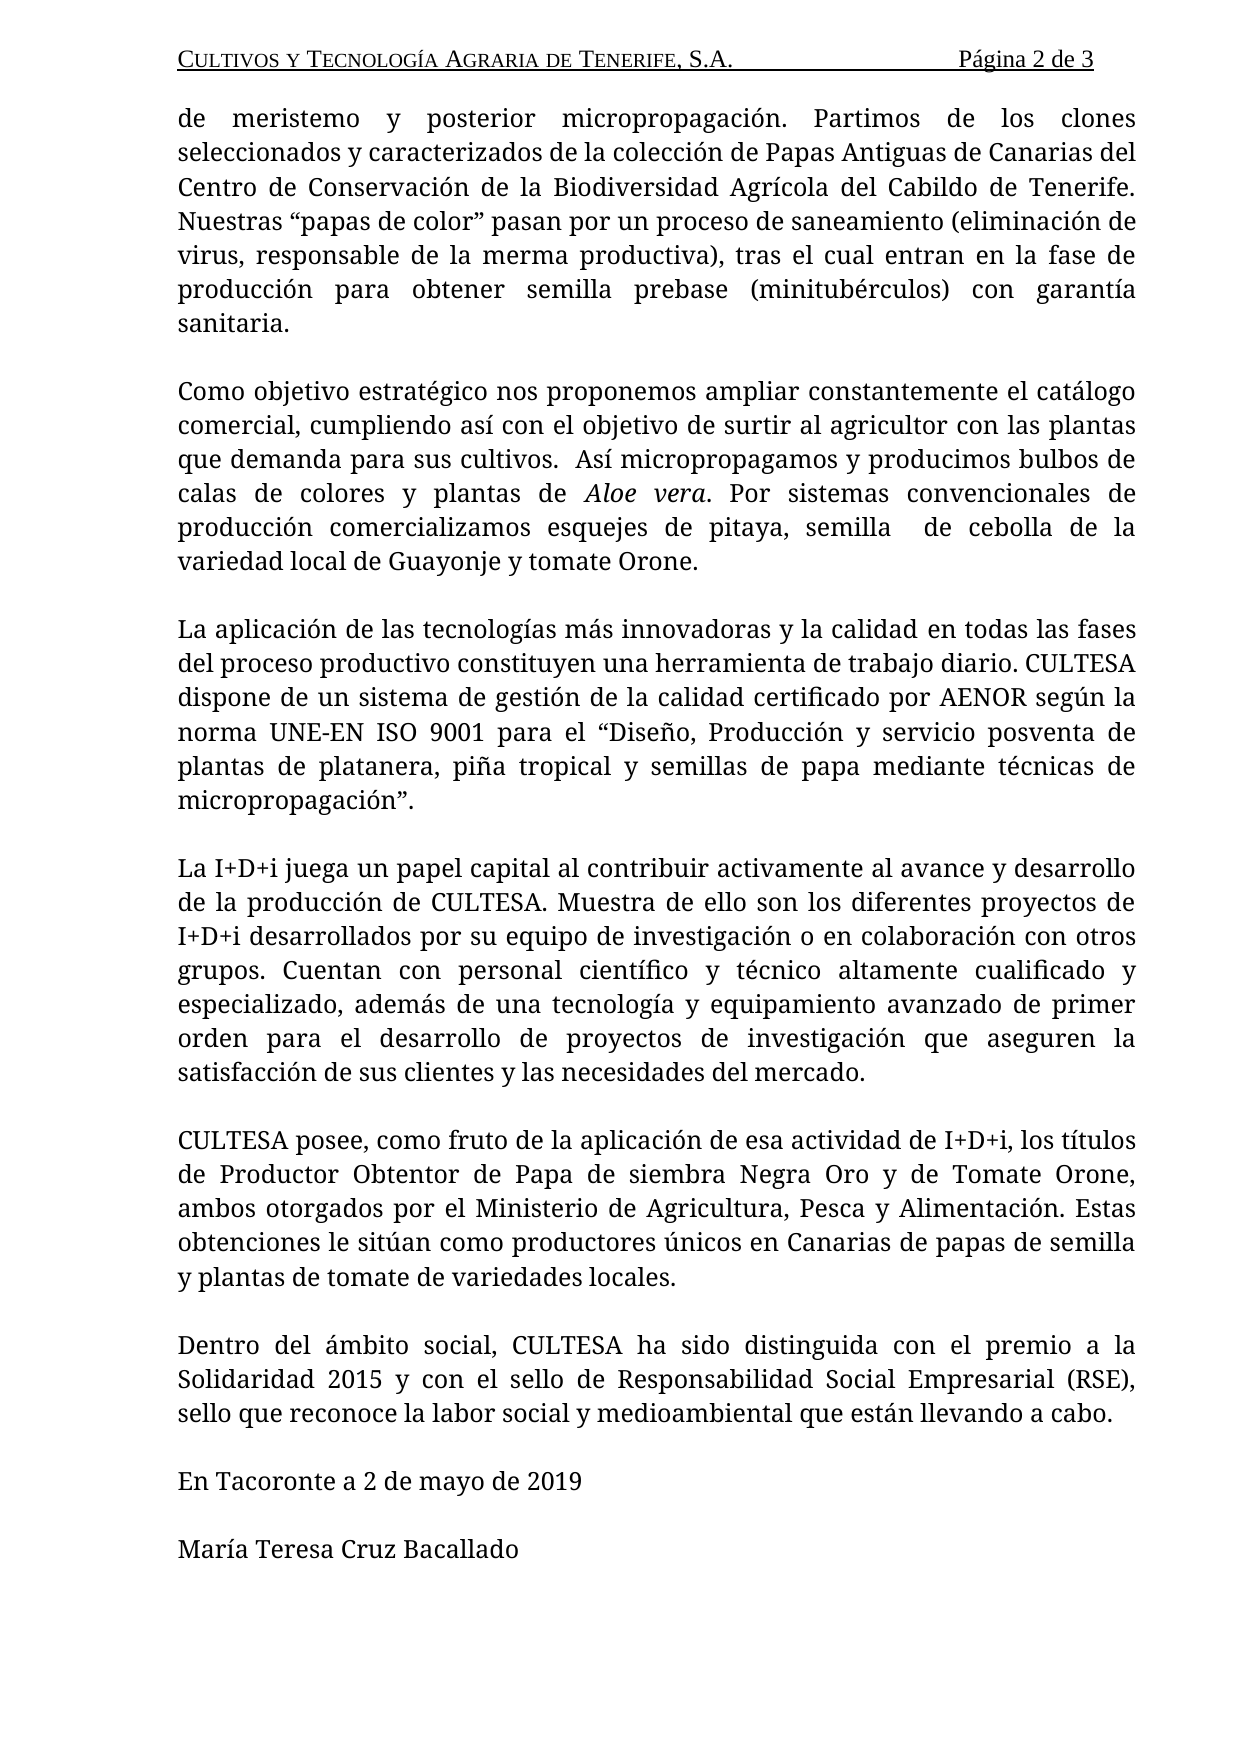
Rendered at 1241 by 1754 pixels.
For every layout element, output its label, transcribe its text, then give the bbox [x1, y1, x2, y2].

text Como objetivo estratégico nos proponemos ampliar constantemente el catálogo comercial, cumpliendo así con el objetivo de surtir al agricultor con las plantas que demanda para sus cultivos. Así micropropagamos y producimos bulbos de calas de colores y plantas de Aloe vera. Por sistemas convencionales de producción comercializamos esquejes de pitaya, semilla de cebolla de la variedad local de Guayonje y tomate Orone. [177, 373, 1137, 578]
text La I+D+i juega un papel capital al contribuir activamente al avance y desarrollo de la producción de CULTESA. Muestra de ello son los diferentes proyectos de I+D+i desarrollados por su equipo de investigación o en colaboración con otros grupos. Cuentan con personal científico y técnico altamente cualificado y especializado, además de una tecnología y equipamiento avanzado de primer orden para el desarrollo de proyectos de investigación que aseguren la satisfacción de sus clientes y las necesidades del mercado. [177, 850, 1137, 1089]
text En Tacoronte a 2 de mayo de 2019 [177, 1463, 1137, 1498]
text Dentro del ámbito social, CULTESA ha sido distinguida con el premio a la Solidaridad 2015 y con el sello de Responsabilidad Social Empresarial (RSE), sello que reconoce la labor social y medioambiental que están llevando a cabo. [177, 1327, 1137, 1429]
text de meristemo y posterior micropropagación. Partimos de los clones seleccionados y caracterizados de la colección de Papas Antiguas de Canarias del Centro de Conservación de la Biodiversidad Agrícola del Cabildo de Tenerife. Nuestras “papas de color” pasan por un proceso de saneamiento (eliminación de virus, responsable de la merma productiva), tras el cual entran en la fase de producción para obtener semilla prebase (minitubérculos) con garantía sanitaria. [177, 101, 1137, 339]
text CULTESA posee, como fruto de la aplicación de esa actividad de I+D+i, los títulos de Productor Obtentor de Papa de siembra Negra Oro y de Tomate Orone, ambos otorgados por el Ministerio de Agricultura, Pesca y Alimentación. Estas obtenciones le sitúan como productores únicos en Canarias de papas de semilla y plantas de tomate de variedades locales. [177, 1123, 1137, 1293]
text La aplicación de las tecnologías más innovadoras y la calidad en todas las fases del proceso productivo constituyen una herramienta de trabajo diario. CULTESA dispone de un sistema de gestión de la calidad certificado por AENOR según la norma UNE-EN ISO 9001 para el “Diseño, Producción y servicio posventa de plantas de platanera, piña tropical y semillas de papa mediante técnicas de micropropagación”. [177, 612, 1137, 816]
text María Teresa Cruz Bacallado [177, 1532, 1137, 1566]
